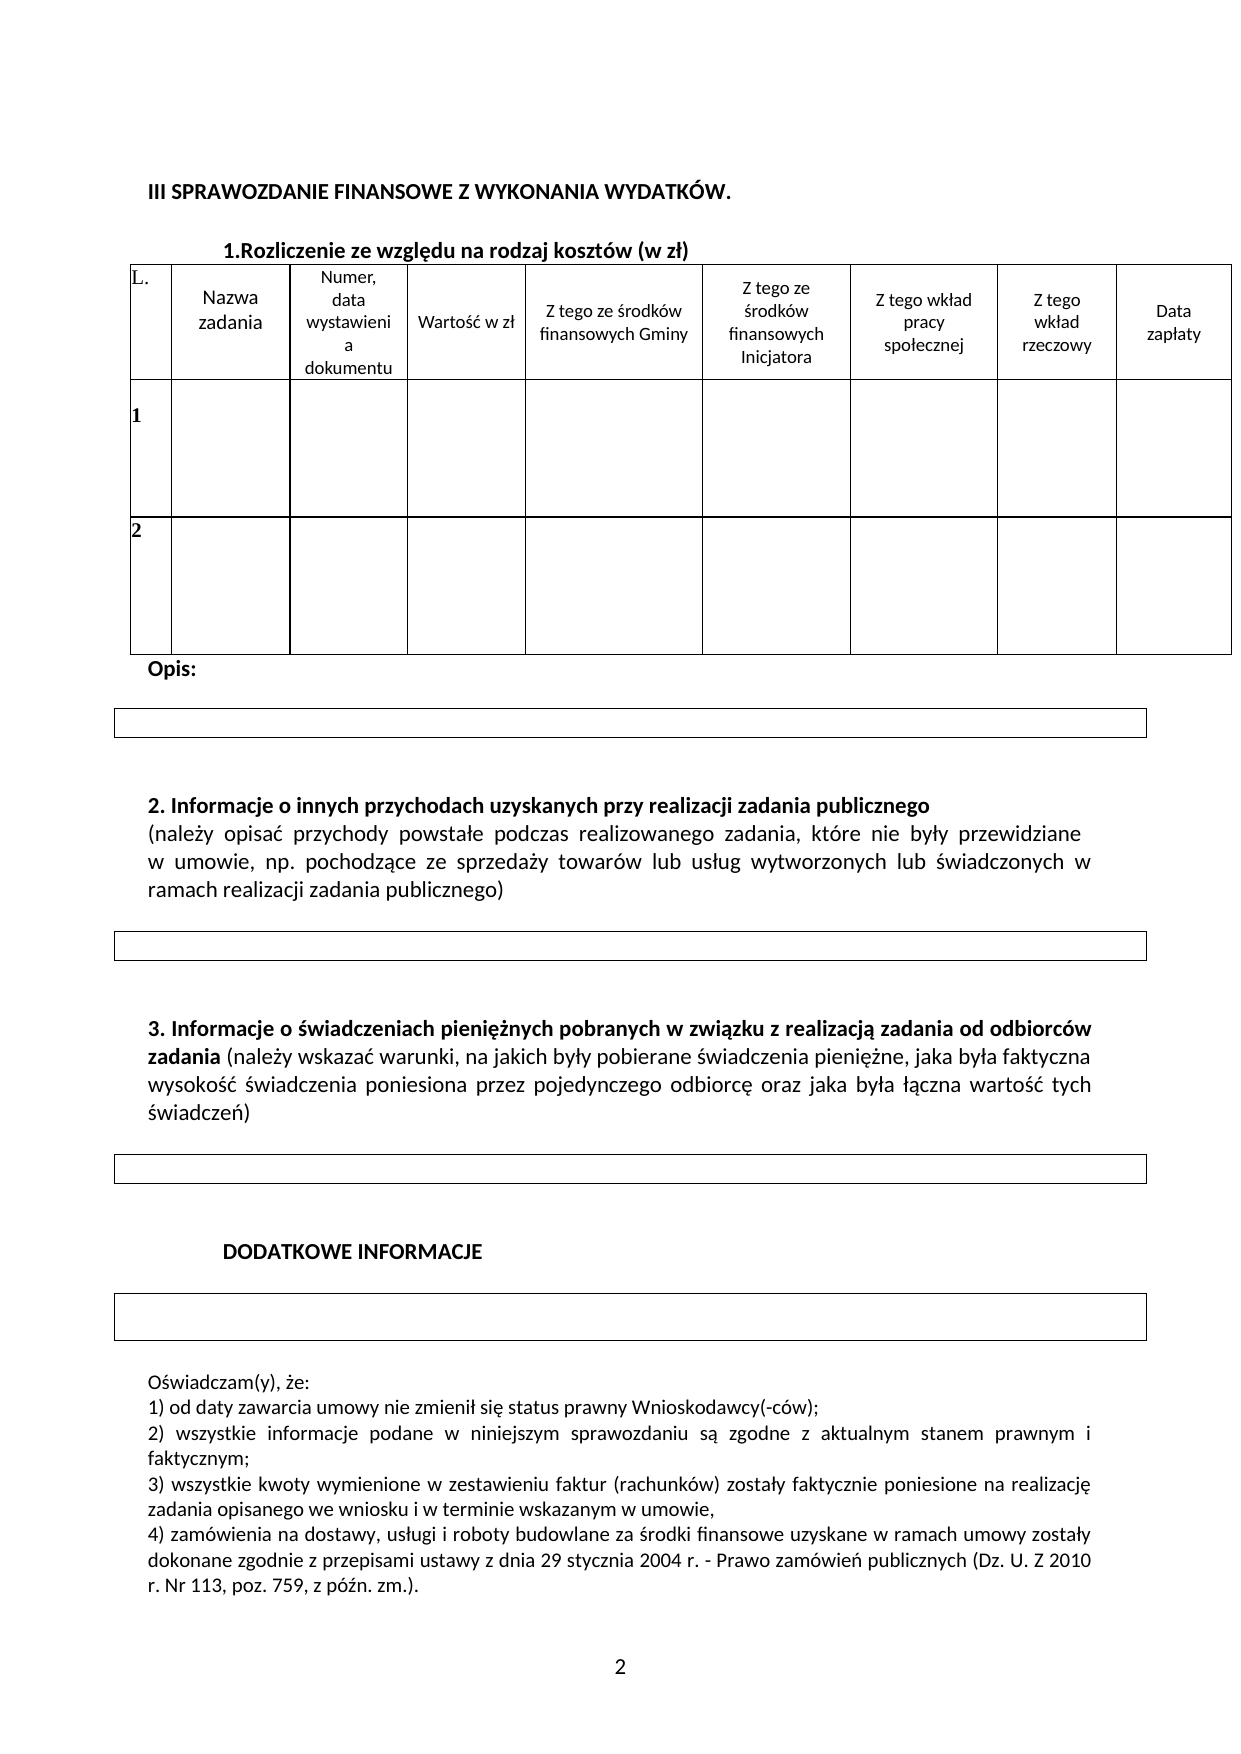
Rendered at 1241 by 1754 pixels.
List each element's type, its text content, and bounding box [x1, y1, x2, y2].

text 2. Informacje o innych przychodach uzyskanych przy realizacji zadania publicznego [148, 791, 1093, 819]
text 2) wszystkie informacje podane w niniejszym sprawozdaniu są zgodne z aktualnym stanem prawnym i faktycznym; [148, 1420, 1093, 1471]
table_cell 2 [131, 518, 171, 653]
table_header Z tego ze środków finansowych Gminy [526, 265, 702, 379]
table_header [115, 1155, 1146, 1183]
table_cell [408, 380, 525, 516]
table_cell [703, 380, 850, 516]
text Oświadczam(y), że: [148, 1369, 1093, 1394]
table_cell [851, 518, 997, 653]
text 4) zamówienia na dostawy, usługi i roboty budowlane za środki finansowe uzyskane w ramach umowy zostały dokonane zgodnie z przepisami ustawy z dnia 29 stycznia 2004 r. - Prawo zamówień publicznych (Dz. U. Z 2010 r. Nr 113, poz. 759, z późn. zm.). [148, 1522, 1093, 1598]
table_cell [172, 380, 289, 516]
table_header L. [131, 265, 171, 379]
table_cell [291, 380, 407, 516]
table_header [115, 932, 1146, 960]
table_header Data zapłaty [1117, 265, 1231, 379]
table_header Z tego ze środków finansowych Inicjatora [703, 265, 850, 379]
table_header Nazwa zadania [172, 265, 289, 379]
list DODATKOWE INFORMACJE [223, 1237, 1093, 1265]
text 3. Informacje o świadczeniach pieniężnych pobranych w związku z realizacją zadania od odbiorców zadania (należy wskazać warunki, na jakich były pobierane świadczenia pieniężne, jaka była faktyczna wysokość świadczenia poniesiona przez pojedynczego odbiorcę oraz jaka była łączna wartość tych świadczeń) [148, 1014, 1093, 1126]
table_cell [998, 518, 1116, 653]
text Opis: [148, 655, 1093, 683]
table_header [115, 709, 1146, 737]
text 3) wszystkie kwoty wymienione w zestawieniu faktur (rachunków) zostały faktycznie poniesione na realizację zadania opisanego we wniosku i w terminie wskazanym w umowie, [148, 1471, 1093, 1522]
table_header Z tego wkład rzeczowy [998, 265, 1116, 379]
table_cell [291, 518, 407, 653]
text 1) od daty zawarcia umowy nie zmienił się status prawny Wnioskodawcy(-ców); [148, 1394, 1093, 1420]
list 1.Rozliczenie ze względu na rodzaj kosztów (w zł) [223, 236, 1093, 264]
table_cell [172, 518, 289, 653]
table_cell [1117, 380, 1231, 516]
table_header Z tego wkład pracy społecznej [851, 265, 997, 379]
table_cell [998, 380, 1116, 516]
list III SPRAWOZDANIE FINANSOWE Z WYKONANIA WYDATKÓW. [148, 177, 1093, 205]
table_cell [703, 518, 850, 653]
text (należy opisać przychody powstałe podczas realizowanego zadania, które nie były przewidziane w umowie, np. pochodzące ze sprzedaży towarów lub usług wytworzonych lub świadczonych w ramach realizacji zadania publicznego) [148, 819, 1093, 903]
table_header Wartość w zł [408, 265, 525, 379]
table_cell [526, 380, 702, 516]
table_cell [526, 518, 702, 653]
table_cell [1117, 518, 1231, 653]
table_header Numer, data wystawienia dokumentu [291, 265, 407, 379]
table_header [115, 1294, 1146, 1340]
table_cell [408, 518, 525, 653]
table_cell [851, 380, 997, 516]
table_cell 1 [131, 380, 171, 516]
